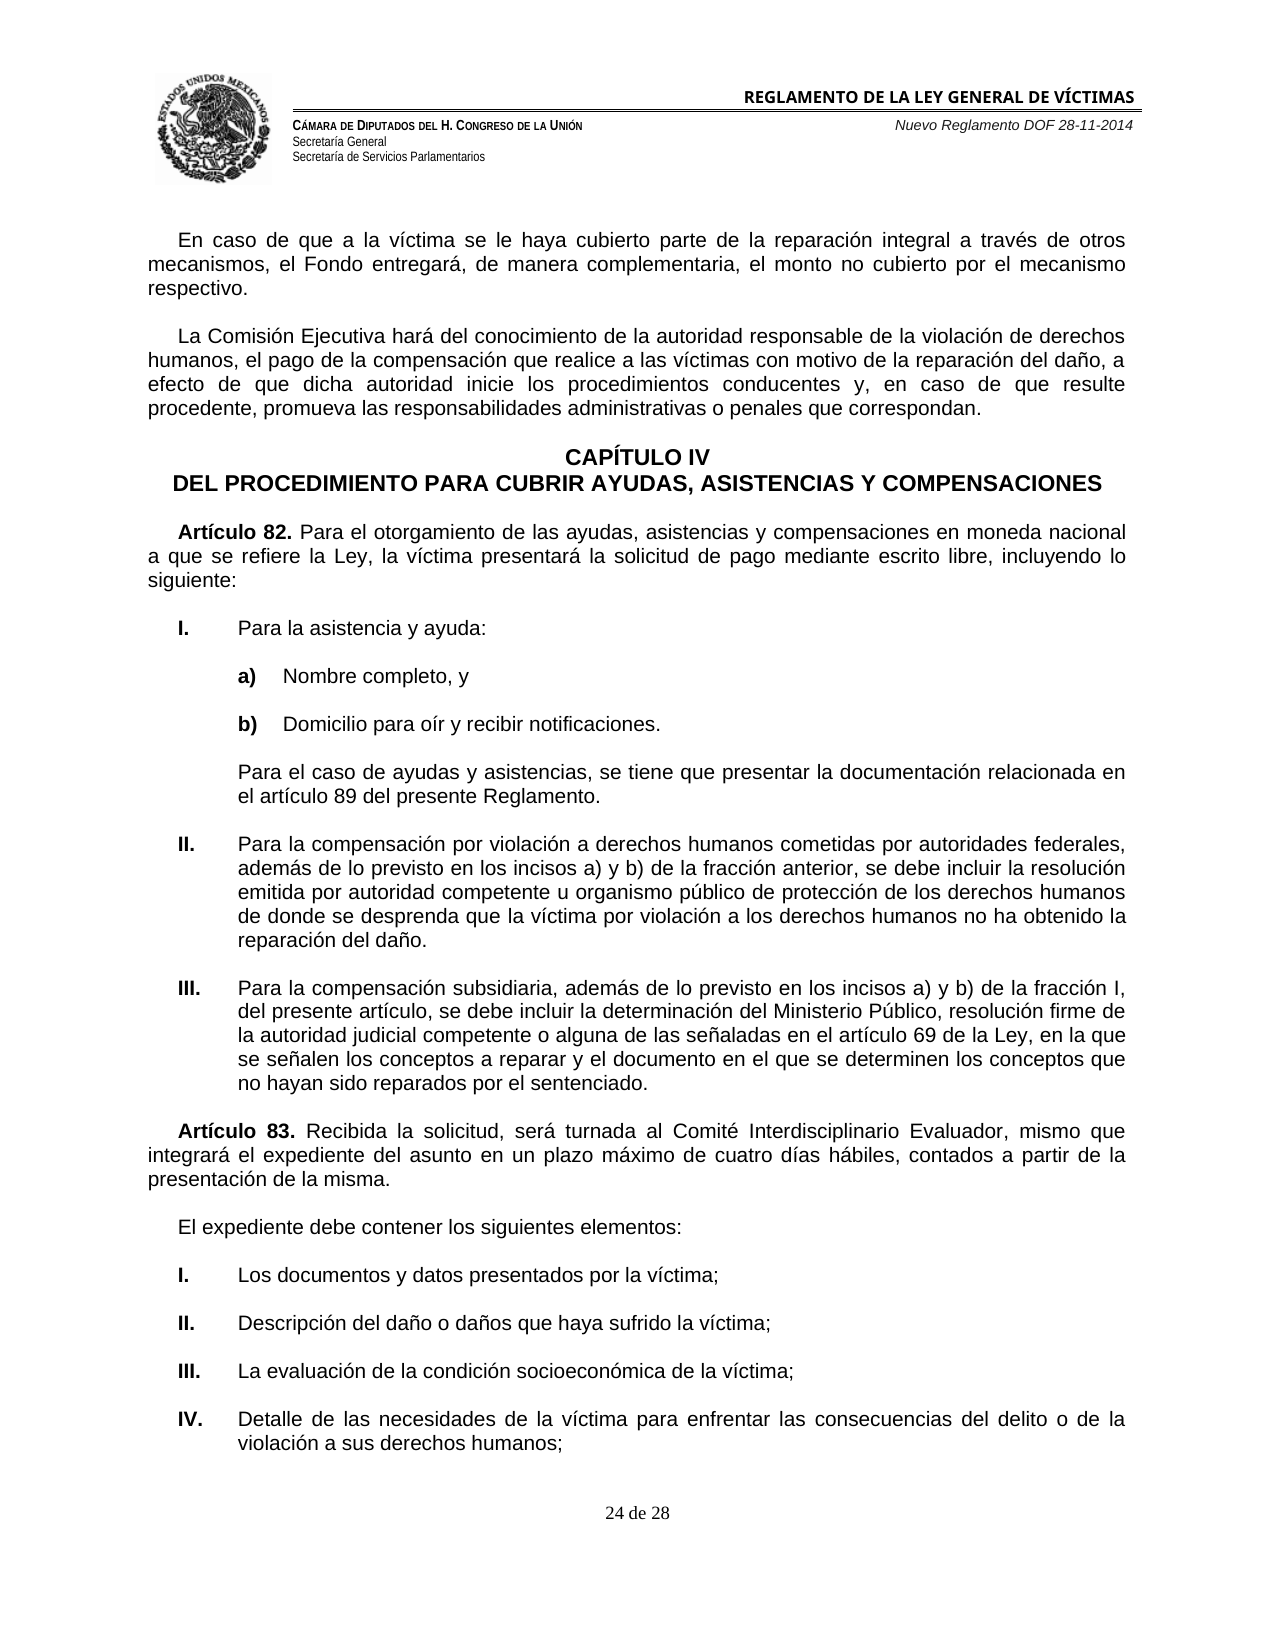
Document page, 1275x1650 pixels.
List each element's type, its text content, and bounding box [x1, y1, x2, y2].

text II. Para la compensación por violación a derechos humanos cometidas por autoridades federales, además de lo previsto en los incisos a) y b) de la fracción anterior, se debe incluir la resolución emitida por autoridad competente u organismo público de protección de los derechos humanos de donde se desprenda que la víctima por violación a los derechos humanos no ha obtenido la reparación del daño. [178, 832, 1127, 951]
text La Comisión Ejecutiva hará del conocimiento de la autoridad responsable de la violación de derechos humanos, el pago de la compensación que realice a las víctimas con motivo de la reparación del daño, a efecto de que dicha autoridad inicie los procedimientos conducentes y, en caso de que resulte procedente, promueva las responsabilidades administrativas o penales que correspondan. [148, 324, 1127, 419]
text El expediente debe contener los siguientes elementos: [148, 1215, 1127, 1239]
text b) Domicilio para oír y recibir notificaciones. [238, 712, 1127, 736]
text II. Descripción del daño o daños que haya sufrido la víctima; [178, 1311, 1127, 1335]
text En caso de que a la víctima se le haya cubierto parte de la reparación integral a través de otros mecanismos, el Fondo entregará, de manera complementaria, el monto no cubierto por el mecanismo respectivo. [148, 228, 1127, 300]
text IV. Detalle de las necesidades de la víctima para enfrentar las consecuencias del delito o de la violación a sus derechos humanos; [178, 1407, 1127, 1454]
text Artículo 82. Para el otorgamiento de las ayudas, asistencias y compensaciones en moneda nacional a que se refiere la Ley, la víctima presentará la solicitud de pago mediante escrito libre, incluyendo lo siguiente: [148, 520, 1127, 592]
text III. La evaluación de la condición socioeconómica de la víctima; [178, 1359, 1127, 1383]
text Para el caso de ayudas y asistencias, se tiene que presentar la documentación relacionada en el artículo 89 del presente Reglamento. [178, 760, 1127, 808]
text I. Los documentos y datos presentados por la víctima; [178, 1263, 1127, 1287]
text a) Nombre completo, y [238, 664, 1127, 688]
text III. Para la compensación subsidiaria, además de lo previsto en los incisos a) y b) de la fracción I, del presente artículo, se debe incluir la determinación del Ministerio Público, resolución firme de la autoridad judicial competente o alguna de las señaladas en el artículo 69 de la Ley, en la que se señalen los conceptos a reparar y el documento en el que se determinen los conceptos que no hayan sido reparados por el sentenciado. [178, 975, 1127, 1095]
text CAPÍTULO IV [148, 443, 1127, 470]
text Artículo 83. Recibida la solicitud, será turnada al Comité Interdisciplinario Evaluador, mismo que integrará el expediente del asunto en un plazo máximo de cuatro días hábiles, contados a partir de la presentación de la misma. [148, 1119, 1127, 1191]
text DEL PROCEDIMIENTO PARA CUBRIR AYUDAS, ASISTENCIAS Y COMPENSACIONES [148, 470, 1127, 496]
text I. Para la asistencia y ayuda: [178, 616, 1127, 640]
